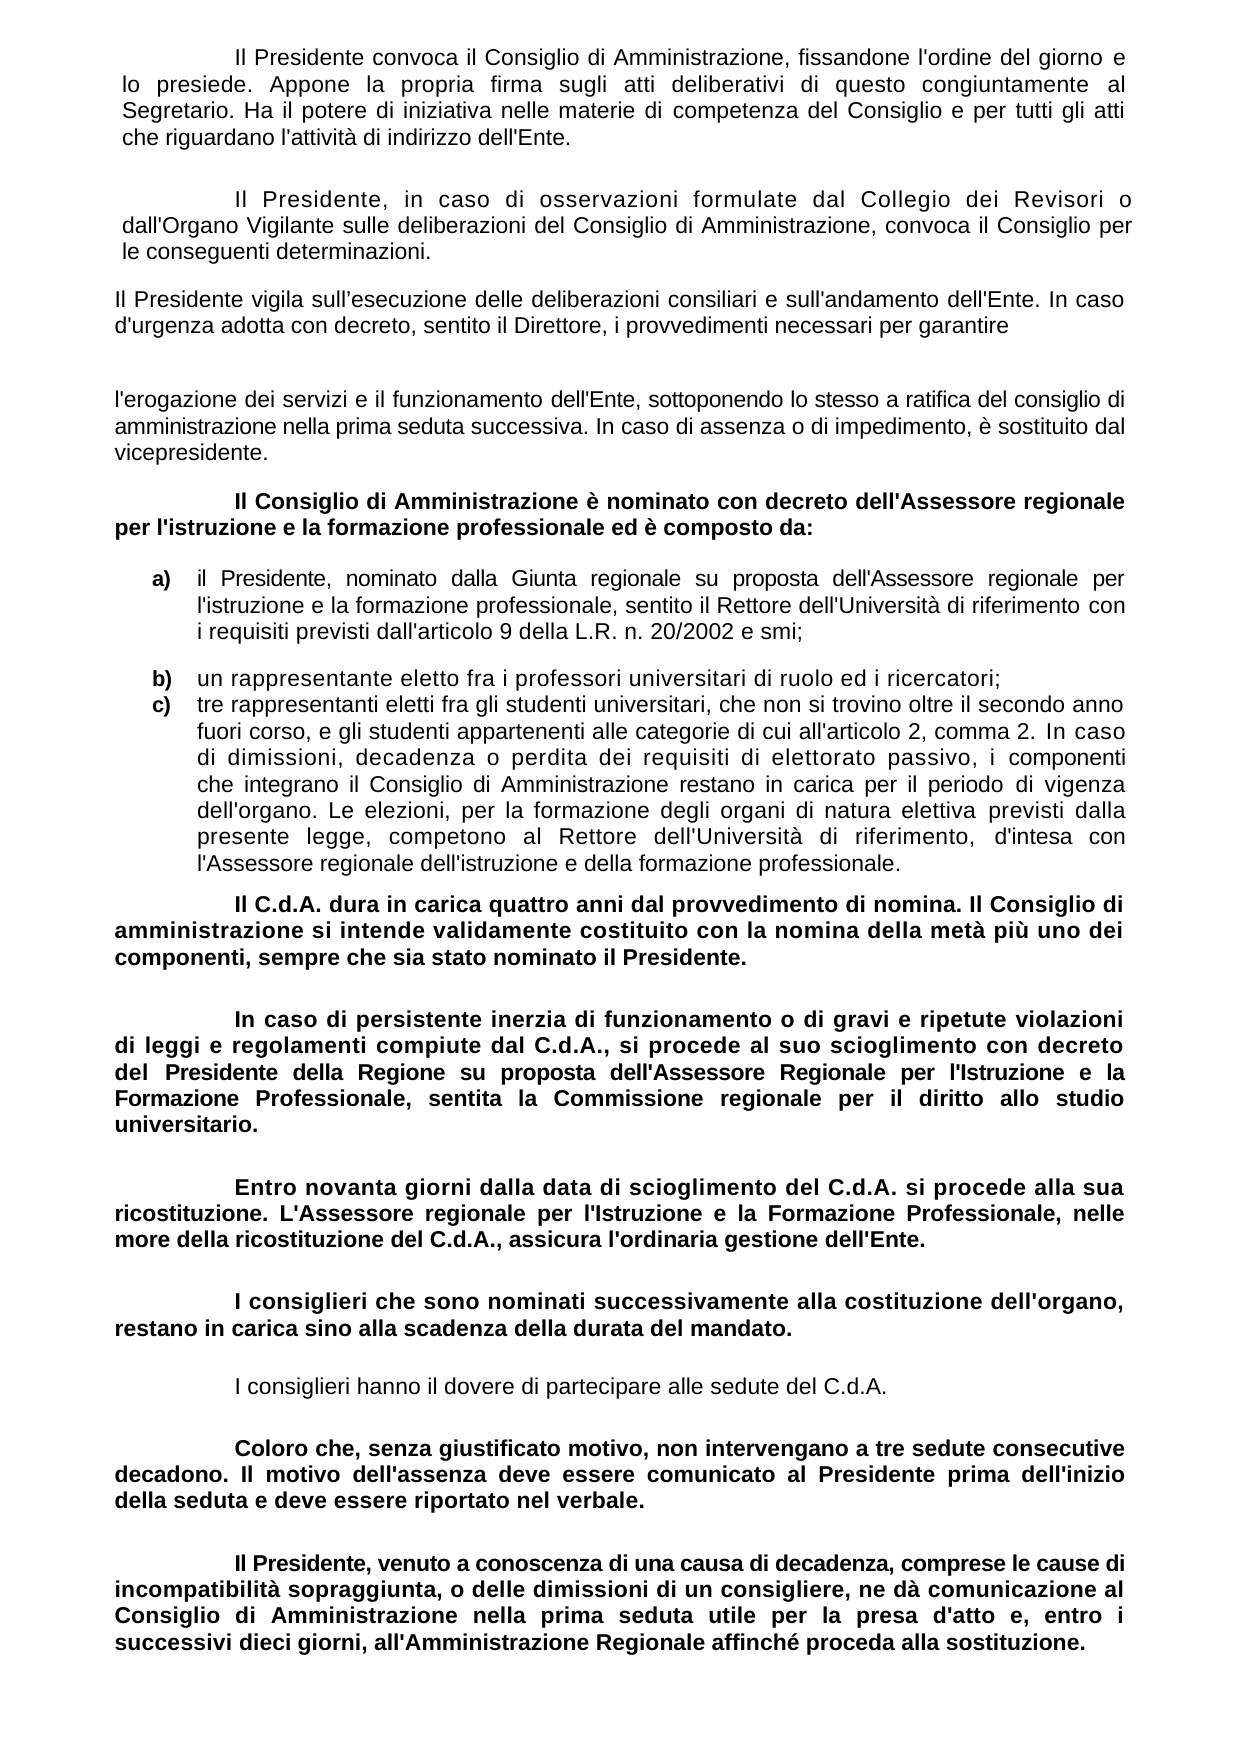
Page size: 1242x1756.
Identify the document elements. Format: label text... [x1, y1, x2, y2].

text Il Presidente, venuto a conoscenza di una causa di decadenza, comprese le cause di incompatibilità sopraggiunta, o delle dimissioni di un consigliere, ne dà comunicazione al Consiglio di Amministrazione nella prima seduta utile per la presa d'atto e, entro i successivi dieci giorni, all'Amministrazione Regionale affinché proceda alla sostituzione. [114, 1549, 1126, 1655]
list un rappresentante eletto fra i professori universitari di ruolo ed i ricercatori; [152, 665, 1133, 691]
text Il Consiglio di Amministrazione è nominato con decreto dell'Assessore regionale per l'istruzione e la formazione professionale ed è composto da: [114, 488, 1126, 541]
text l'erogazione dei servizi e il funzionamento dell'Ente, sottoponendo lo stesso a ratifica del consiglio di amministrazione nella prima seduta successiva. In caso di assenza o di impedimento, è sostituito dal vicepresidente. [114, 386, 1126, 465]
text Entro novanta giorni dalla data di scioglimento del C.d.A. si procede alla sua ricostituzione. L'Assessore regionale per l'Istruzione e la Formazione Professionale, nelle more della ricostituzione del C.d.A., assicura l'ordinaria gestione dell'Ente. [114, 1173, 1126, 1252]
text Il Presidente, in caso di osservazioni formulate dal Collegio dei Revisori o dall'Organo Vigilante sulle deliberazioni del Consiglio di Amministrazione, convoca il Consiglio per le conseguenti determinazioni. [122, 186, 1133, 265]
text In caso di persistente inerzia di funzionamento o di gravi e ripetute violazioni di leggi e regolamenti compiute dal C.d.A., si procede al suo scioglimento con decreto del Presidente della Regione su proposta dell'Assessore Regionale per l'Istruzione e la Formazione Professionale, sentita la Commissione regionale per il diritto allo studio universitario. [114, 1006, 1126, 1138]
text I consiglieri che sono nominati successivamente alla costituzione dell'organo, restano in carica sino alla scadenza della durata del mandato. [114, 1288, 1126, 1341]
text Coloro che, senza giustificato motivo, non intervengano a tre sedute consecutive decadono. Il motivo dell'assenza deve essere comunicato al Presidente prima dell'inizio della seduta e deve essere riportato nel verbale. [114, 1435, 1126, 1514]
text Il Presidente vigila sull’esecuzione delle deliberazioni consiliari e sull'andamento dell'Ente. In caso d'urgenza adotta con decreto, sentito il Direttore, i provvedimenti necessari per garantire [114, 286, 1126, 338]
text I consiglieri hanno il dovere di partecipare alle sedute del C.d.A. [234, 1373, 1133, 1399]
list tre rappresentanti eletti fra gli studenti universitari, che non si trovino oltre il secondo anno fuori corso, e gli studenti appartenenti alle categorie di cui all'articolo 2, comma 2. In caso di dimissioni, decadenza o perdita dei requisiti di elettorato passivo, i componenti che integrano il Consiglio di Amministrazione restano in carica per il periodo di vigenza dell'organo. Le elezioni, per la formazione degli organi di natura elettiva previsti dalla presente legge, competono al Rettore dell'Università di riferimento, d'intesa con l'Assessore regionale dell'istruzione e della formazione professionale. [152, 691, 1126, 876]
text Il Presidente convoca il Consiglio di Amministrazione, fissandone l'ordine del giorno e lo presiede. Appone la propria firma sugli atti deliberativi di questo congiuntamente al Segretario. Ha il potere di iniziativa nelle materie di competenza del Consiglio e per tutti gli atti che riguardano l'attività di indirizzo dell'Ente. [122, 44, 1126, 150]
list il Presidente, nominato dalla Giunta regionale su proposta dell'Assessore regionale per l'istruzione e la formazione professionale, sentito il Rettore dell'Università di riferimento con i requisiti previsti dall'articolo 9 della L.R. n. 20/2002 e smi; [152, 565, 1126, 644]
text Il C.d.A. dura in carica quattro anni dal provvedimento di nomina. Il Consiglio di amministrazione si intende validamente costituito con la nomina della metà più uno dei componenti, sempre che sia stato nominato il Presidente. [114, 891, 1126, 970]
